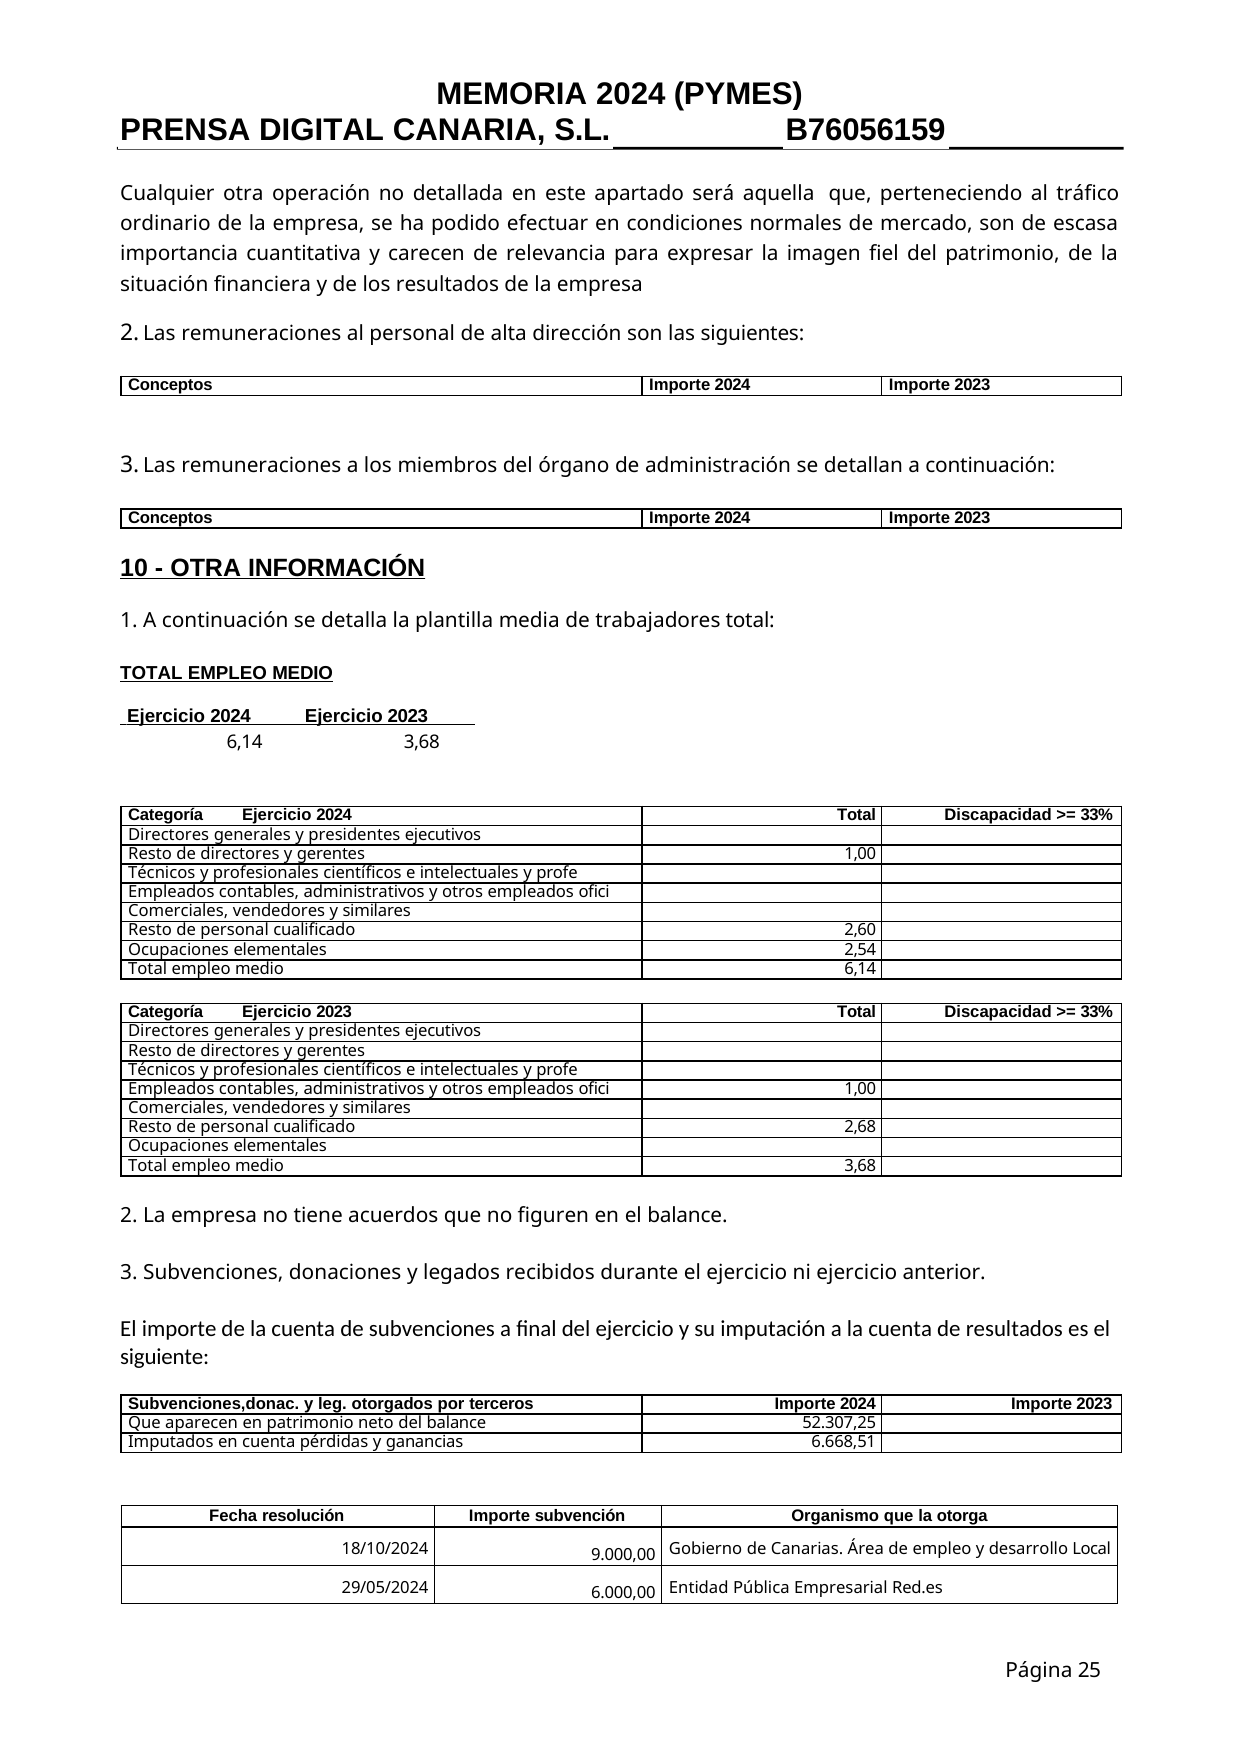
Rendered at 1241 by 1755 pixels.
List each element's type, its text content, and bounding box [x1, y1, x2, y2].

table_cell [882, 961, 1121, 978]
table_cell [882, 1100, 1121, 1117]
table_cell Técnicos y profesionales científicos e intelectuales y profe [122, 865, 641, 882]
table_cell [643, 903, 881, 921]
table_cell [882, 1042, 1121, 1060]
table_header Total [643, 807, 881, 825]
table_cell 2,60 [643, 922, 881, 940]
table_cell [882, 1434, 1121, 1451]
table_cell 6.000,00 [435, 1566, 661, 1603]
table_header Discapacidad >= 33% [882, 807, 1121, 825]
table_cell [882, 903, 1121, 921]
table_cell 2,54 [643, 941, 881, 959]
table_cell [882, 826, 1121, 844]
table_cell 29/05/2024 [122, 1566, 434, 1603]
list Subvenciones, donaciones y legados recibidos durante el ejercicio ni ejercicio anterior. [120, 1257, 1196, 1285]
table_cell Resto de directores y gerentes [122, 1042, 641, 1060]
list La empresa no tiene acuerdos que no figuren en el balance. [120, 1200, 1196, 1228]
table_header Importe 2023 [882, 377, 1121, 395]
table_header Discapacidad >= 33% [882, 1004, 1121, 1022]
table_cell [643, 826, 881, 844]
table_cell [882, 922, 1121, 940]
table_cell [643, 865, 881, 882]
table_cell [882, 884, 1121, 901]
table_cell [882, 1157, 1121, 1175]
table_cell [882, 941, 1121, 959]
table_cell [882, 865, 1121, 882]
table_cell Ocupaciones elementales [122, 1138, 641, 1156]
list A continuación se detalla la plantilla media de trabajadores total: [120, 605, 1196, 633]
table_cell Resto de directores y gerentes [122, 846, 641, 863]
table_cell Que aparecen en patrimonio neto del balance [122, 1415, 641, 1432]
table_header Categoría Ejercicio 2023 [122, 1004, 641, 1022]
table_cell Total empleo medio [122, 961, 641, 978]
table_cell Ocupaciones elementales [122, 941, 641, 959]
text TOTAL EMPLEO MEDIO [120, 662, 1196, 683]
table_header Importe subvención [435, 1506, 661, 1526]
table_cell Resto de personal cualificado [122, 1119, 641, 1137]
table_header Importe 2024 [643, 1396, 881, 1413]
table_cell 18/10/2024 [122, 1528, 434, 1564]
table_cell [643, 884, 881, 901]
table_cell Comerciales, vendedores y similares [122, 903, 641, 921]
table_header Organismo que la otorga [662, 1506, 1117, 1526]
table_cell [643, 1042, 881, 1060]
table_cell Total empleo medio [122, 1157, 641, 1175]
table_cell Entidad Pública Empresarial Red.es [662, 1566, 1117, 1603]
table_cell 52.307,25 [643, 1415, 881, 1432]
table_cell Directores generales y presidentes ejecutivos [122, 1023, 641, 1041]
table_cell 3,68 [643, 1157, 881, 1175]
text 10 - OTRA INFORMACIÓN [120, 552, 1196, 581]
table_cell 9.000,00 [435, 1528, 661, 1564]
table_cell Técnicos y profesionales científicos e intelectuales y profe [122, 1062, 641, 1079]
text El importe de la cuenta de subvenciones a final del ejercicio y su imputación a la cuenta de resultados es el siguiente: [120, 1314, 1120, 1370]
table_header Conceptos [122, 377, 641, 395]
text Cualquier otra operación no detallada en este apartado será aquella que, perteneciendo al tráfico ordinario de la empresa, se ha podido efectuar en condiciones normales de mercado, son de escasa importancia cuantitativa y carecen de relevancia para expresar la imagen fiel del patrimonio, de la situación financiera y de los resultados de la empresa [120, 178, 1120, 297]
table_cell Directores generales y presidentes ejecutivos [122, 826, 641, 844]
table_cell Imputados en cuenta pérdidas y ganancias [122, 1434, 641, 1451]
table_header Importe 2023 [882, 510, 1121, 527]
table_cell 1,00 [643, 846, 881, 863]
table_cell Comerciales, vendedores y similares [122, 1100, 641, 1117]
list Las remuneraciones al personal de alta dirección son las siguientes: [120, 316, 1196, 347]
table_cell [643, 1138, 881, 1156]
table_cell [882, 846, 1121, 863]
table_header Fecha resolución [122, 1506, 434, 1526]
table_header Total [643, 1004, 881, 1022]
text Ejercicio 2024 Ejercicio 2023 [120, 705, 1196, 726]
table_cell Empleados contables, administrativos y otros empleados ofici [122, 884, 641, 901]
table_cell 1,00 [643, 1081, 881, 1098]
table_header Importe 2023 [882, 1396, 1121, 1413]
table_header Importe 2024 [643, 377, 881, 395]
table_cell [643, 1023, 881, 1041]
table_cell Empleados contables, administrativos y otros empleados ofici [122, 1081, 641, 1098]
table_header Subvenciones,donac. y leg. otorgados por terceros [122, 1396, 641, 1413]
table_header Importe 2024 [643, 510, 881, 527]
table_header Categoría Ejercicio 2024 [122, 807, 641, 825]
table_cell [882, 1062, 1121, 1079]
text 6,14 3,68 [226, 728, 1196, 754]
table_cell 2,68 [643, 1119, 881, 1137]
table_cell Gobierno de Canarias. Área de empleo y desarrollo Local [662, 1528, 1117, 1564]
table_cell [882, 1119, 1121, 1137]
table_cell [643, 1062, 881, 1079]
table_header Conceptos [122, 510, 641, 527]
table_cell 6.668,51 [643, 1434, 881, 1451]
table_cell [882, 1081, 1121, 1098]
table_cell Resto de personal cualificado [122, 922, 641, 940]
table_cell [882, 1415, 1121, 1432]
table_cell 6,14 [643, 961, 881, 978]
table_cell [882, 1138, 1121, 1156]
list Las remuneraciones a los miembros del órgano de administración se detallan a continuación: [120, 448, 1196, 479]
table_cell [643, 1100, 881, 1117]
table_cell [882, 1023, 1121, 1041]
